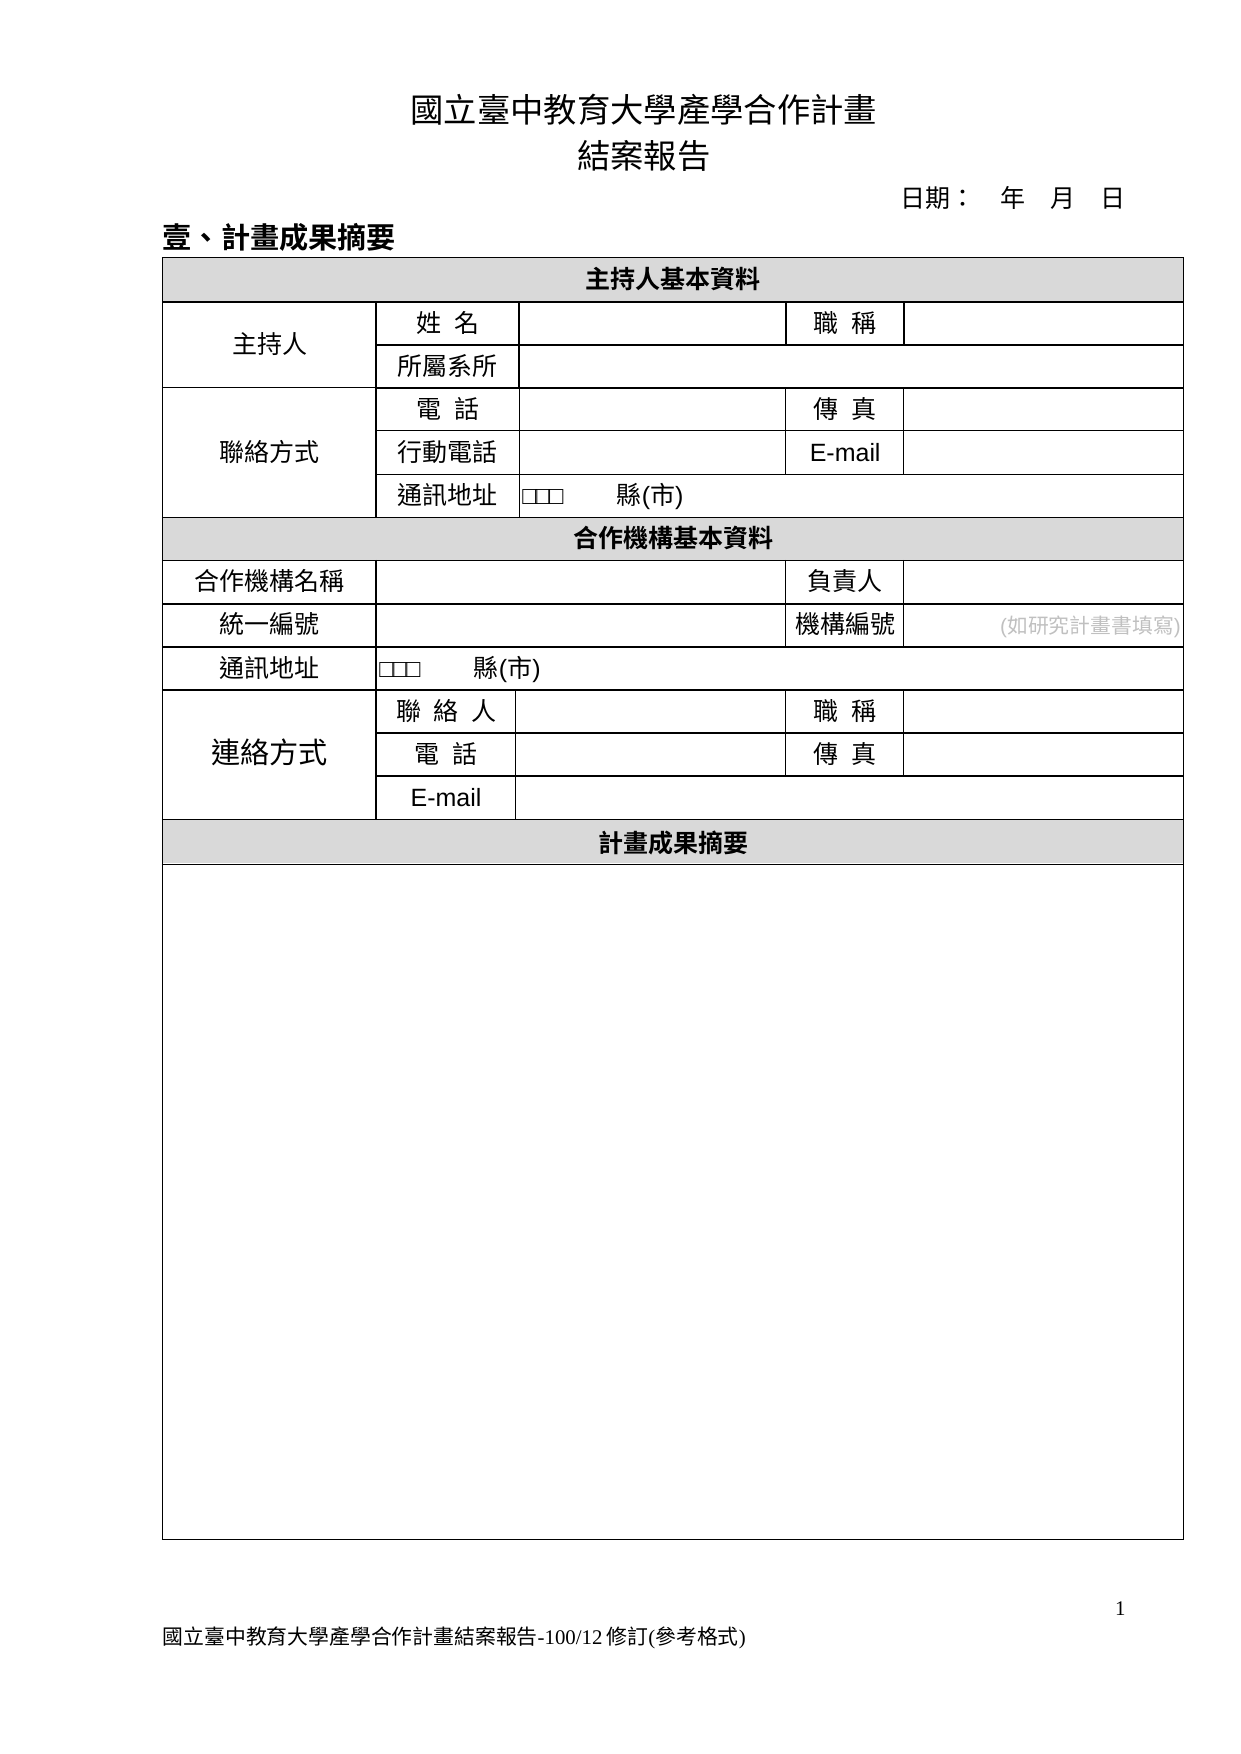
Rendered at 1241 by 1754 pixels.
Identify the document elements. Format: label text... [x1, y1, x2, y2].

text 日期： 年 月 日 [162, 178, 1125, 215]
table_cell [904, 734, 1183, 775]
table_cell 機構編號 [786, 605, 903, 646]
table_cell 連絡方式 [163, 691, 375, 818]
table_cell 合作機構名稱 [163, 561, 375, 603]
table_cell □□□ 縣(市) [377, 648, 1183, 689]
table_cell E-mail [377, 777, 515, 818]
table_cell 統一編號 [163, 605, 375, 646]
table_cell 電 話 [377, 734, 515, 775]
table_cell (如研究計畫書填寫) [904, 605, 1183, 646]
text 壹、計畫成果摘要 [162, 215, 1125, 257]
table_cell [516, 777, 1183, 818]
table_cell 計畫成果摘要 [163, 820, 1183, 863]
table_cell 行動電話 [377, 431, 519, 473]
table_cell □□□ 縣(市) [520, 475, 1183, 517]
table_cell 負責人 [786, 561, 903, 603]
table_cell E-mail [786, 431, 903, 473]
table_cell 職 稱 [786, 691, 903, 732]
table_cell 電 話 [377, 389, 519, 430]
table_cell [520, 431, 785, 473]
table_cell 傳 真 [786, 389, 903, 430]
table_cell [516, 691, 785, 732]
table_cell 傳 真 [786, 734, 903, 775]
table_cell 職 稱 [787, 303, 903, 344]
table_cell [904, 691, 1183, 732]
table_cell 通訊地址 [377, 475, 519, 517]
table_cell [904, 389, 1183, 430]
table_header 主持人基本資料 [163, 258, 1183, 301]
table_cell [163, 865, 1183, 1539]
table_cell 聯絡方式 [163, 388, 375, 517]
table_cell 聯 絡 人 [377, 691, 515, 732]
table_cell 主持人 [163, 303, 375, 387]
table_cell [377, 605, 785, 646]
table_cell 所屬系所 [377, 346, 518, 387]
table_cell [905, 303, 1183, 344]
table_cell [520, 389, 785, 430]
text 國立臺中教育大學產學合作計畫 [162, 89, 1125, 130]
text 結案報告 [162, 130, 1125, 178]
table_cell [520, 303, 785, 344]
table_cell [904, 561, 1183, 603]
table_cell [377, 561, 785, 603]
table_cell 姓 名 [377, 303, 518, 344]
table_cell [520, 346, 1183, 387]
table_cell 合作機構基本資料 [163, 518, 1183, 560]
table_cell 通訊地址 [163, 648, 375, 689]
table_cell [904, 431, 1183, 473]
table_cell [516, 734, 785, 775]
